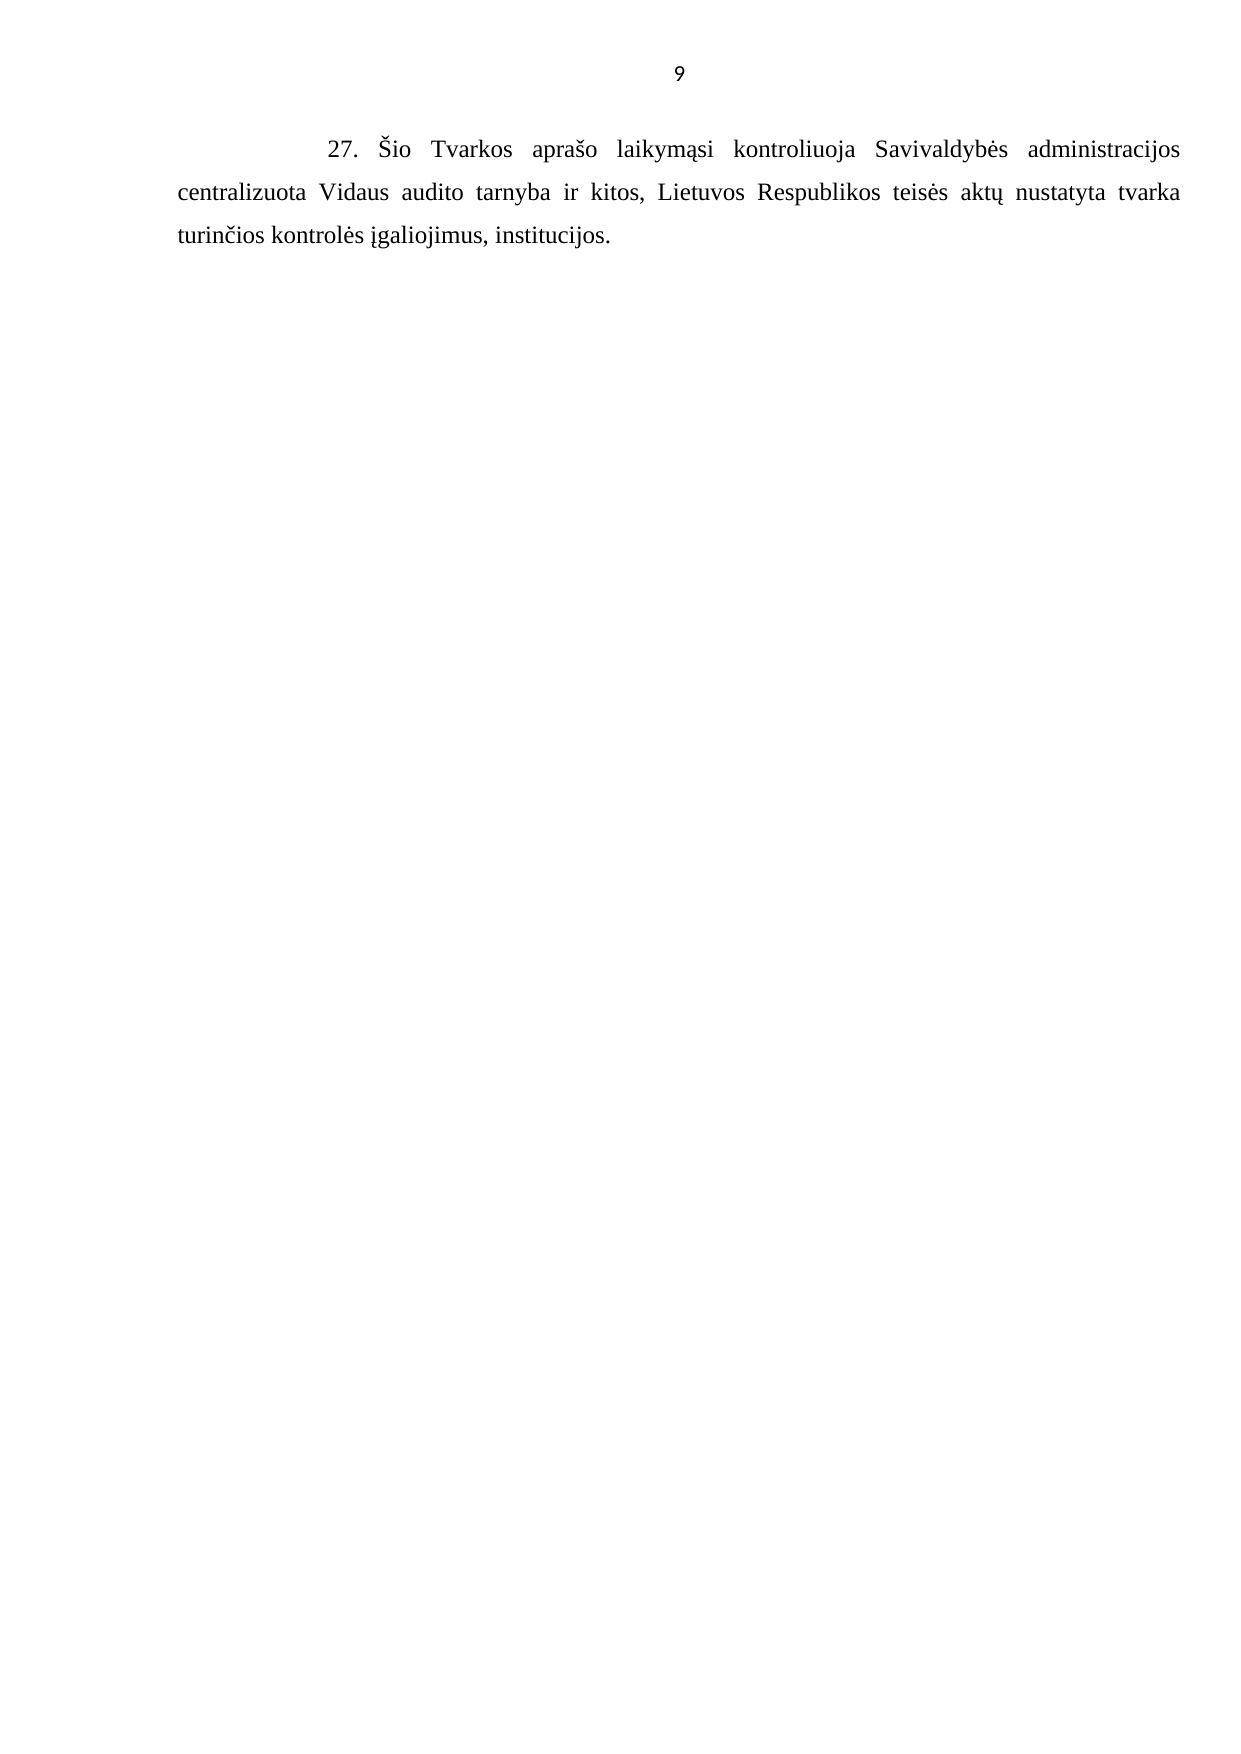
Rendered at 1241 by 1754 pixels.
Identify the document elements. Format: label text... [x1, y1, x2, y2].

text 27. Šio Tvarkos aprašo laikymąsi kontroliuoja Savivaldybės administracijos centralizuota Vidaus audito tarnyba ir kitos, Lietuvos Respublikos teisės aktų nustatyta tvarka turinčios kontrolės įgaliojimus, institucijos. [177, 134, 1181, 249]
